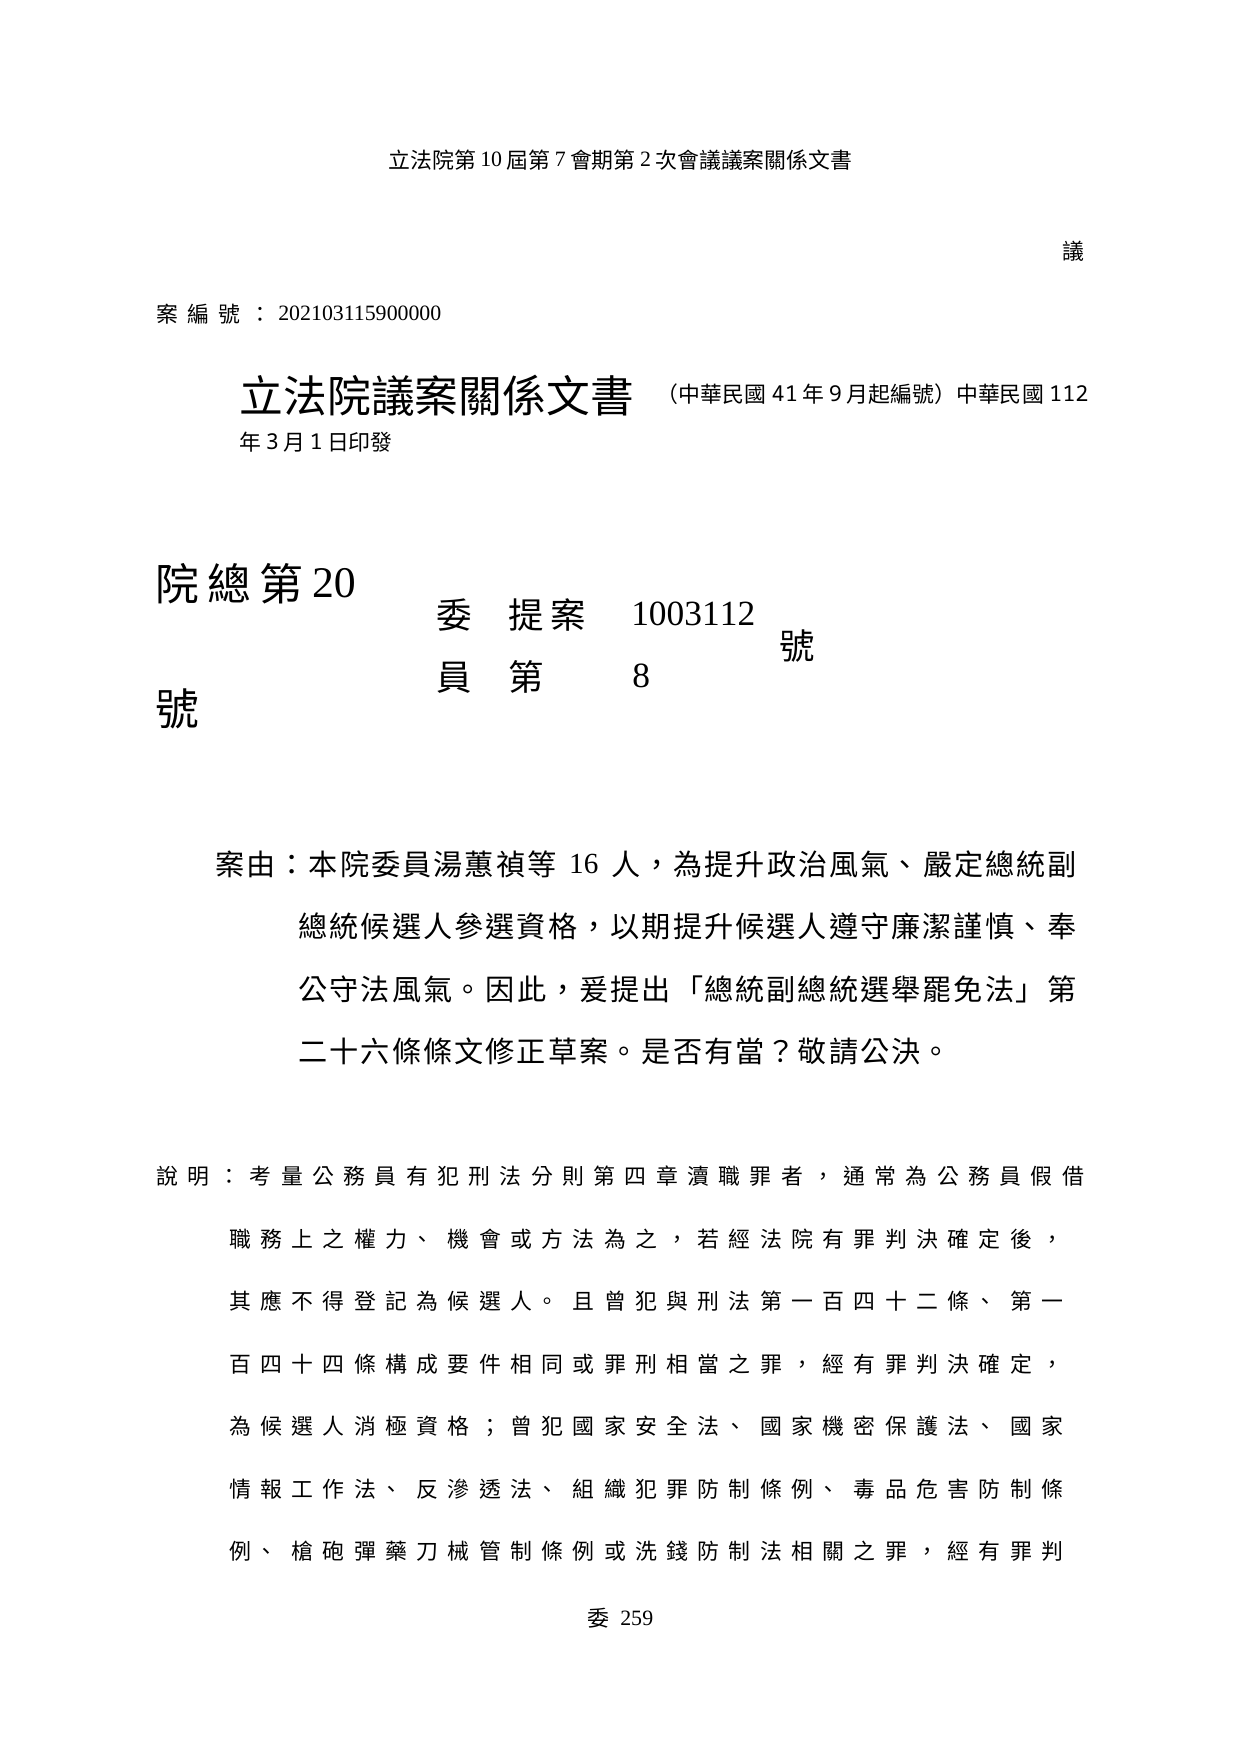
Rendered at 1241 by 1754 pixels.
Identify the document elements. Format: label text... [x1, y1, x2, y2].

table_header [814, 519, 828, 769]
text 說明：考量公務員有犯刑法分則第四章瀆職罪者，通常為公務員假借職務上之權力、機會或方法為之，若經法院有罪判決確定後，其應不得登記為候選人。且曾犯與刑法第一百四十二條、第一百四十四條構成要件相同或罪刑相當之罪，經有罪判決確定，為候選人消極資格；曾犯國家安全法、國家機密保護法、國家情報工作法、反滲透法、組織犯罪防制條例、毒品危害防制條例、槍砲彈藥刀械管制條例或洗錢防制法相關之罪，經有罪判 [151, 1144, 1089, 1581]
table_header 號 [772, 519, 809, 769]
table_header 院總第20號 [151, 519, 388, 769]
text 立法院議案關係文書 （中華民國41年9月起編號）中華民國112年3月1日印發 [239, 361, 1089, 456]
table_header 10031128 [609, 519, 772, 769]
table_header [809, 638, 813, 659]
text 案由：本院委員湯蕙禎等16人，為提升政治風氣、嚴定總統副總統候選人參選資格，以期提升候選人遵守廉潔謹慎、奉公守法風氣。因此，爰提出「總統副總統選舉罷免法」第二十六條條文修正草案。是否有當？敬請公決。 [206, 831, 1089, 1081]
table_header 委員 [388, 519, 502, 769]
text 議案編號：202103115900000 [151, 219, 1089, 344]
table_header [809, 660, 813, 769]
table_header [809, 519, 813, 636]
table_header 提案第 [503, 519, 608, 769]
